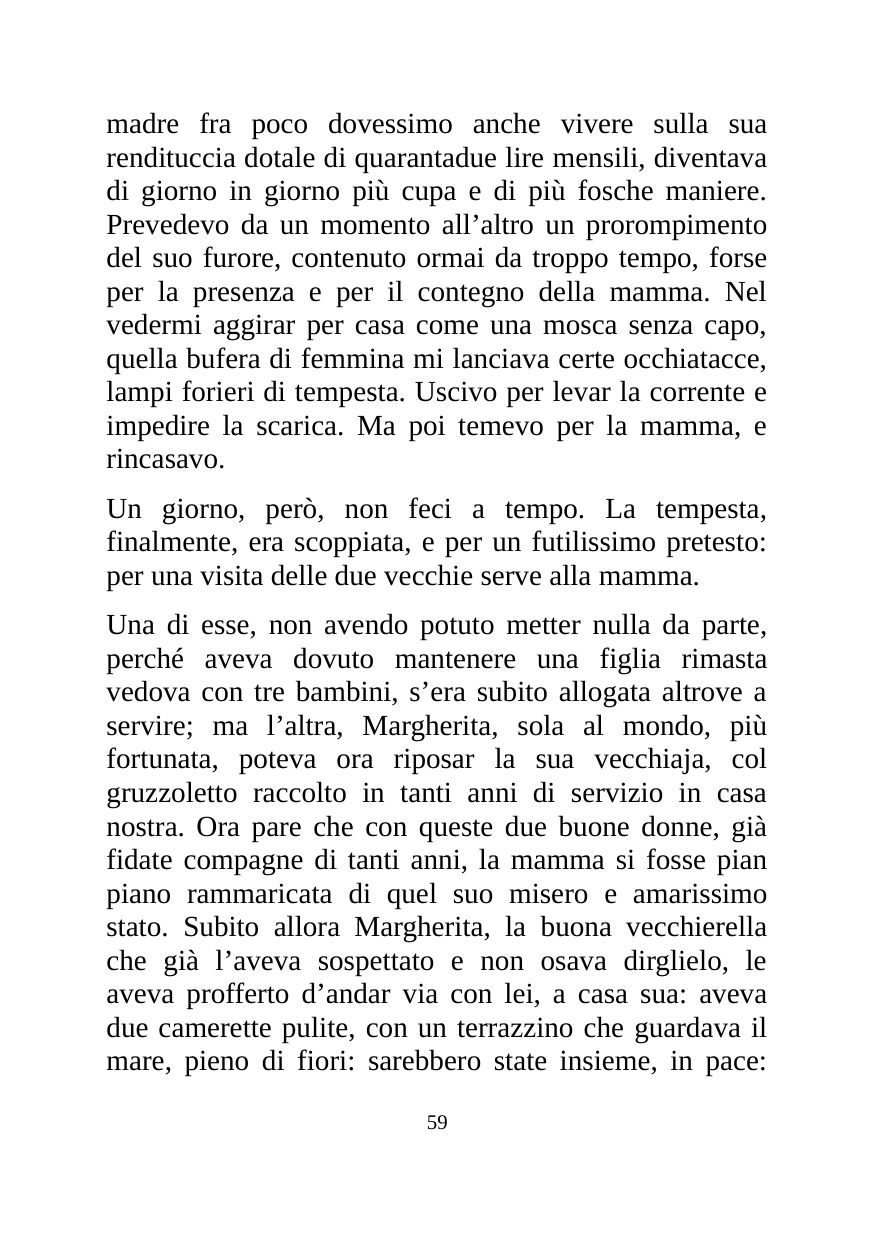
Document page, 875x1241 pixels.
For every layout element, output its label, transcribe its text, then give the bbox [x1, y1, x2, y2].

text madre fra poco dovessimo anche vivere sulla sua rendituccia dotale di quarantadue lire mensili, diventava di giorno in giorno più cupa e di più fosche maniere. Prevedevo da un momento all’altro un prorompimento del suo furore, contenuto ormai da troppo tempo, forse per la presenza e per il contegno della mamma. Nel vedermi aggirar per casa come una mosca senza capo, quella bufera di femmina mi lanciava certe occhiatacce, lampi forieri di tempesta. Uscivo per levar la corrente e impedire la scarica. Ma poi temevo per la mamma, e rincasavo. [106, 106, 768, 475]
text Una di esse, non avendo potuto metter nulla da parte, perché aveva dovuto mantenere una figlia rimasta vedova con tre bambini, s’era subito allogata altrove a servire; ma l’altra, Margherita, sola al mondo, più fortunata, poteva ora riposar la sua vecchiaja, col gruzzoletto raccolto in tanti anni di servizio in casa nostra. Ora pare che con queste due buone donne, già fidate compagne di tanti anni, la mamma si fosse pian piano rammaricata di quel suo misero e amarissimo stato. Subito allora Margherita, la buona vecchierella che già l’aveva sospettato e non osava dirglielo, le aveva profferto d’andar via con lei, a casa sua: aveva due camerette pulite, con un terrazzino che guardava il mare, pieno di fiori: sarebbero state insieme, in pace: [106, 607, 768, 1077]
text Un giorno, però, non feci a tempo. La tempesta, finalmente, era scoppiata, e per un futilissimo pretesto: per una visita delle due vecchie serve alla mamma. [106, 491, 768, 592]
